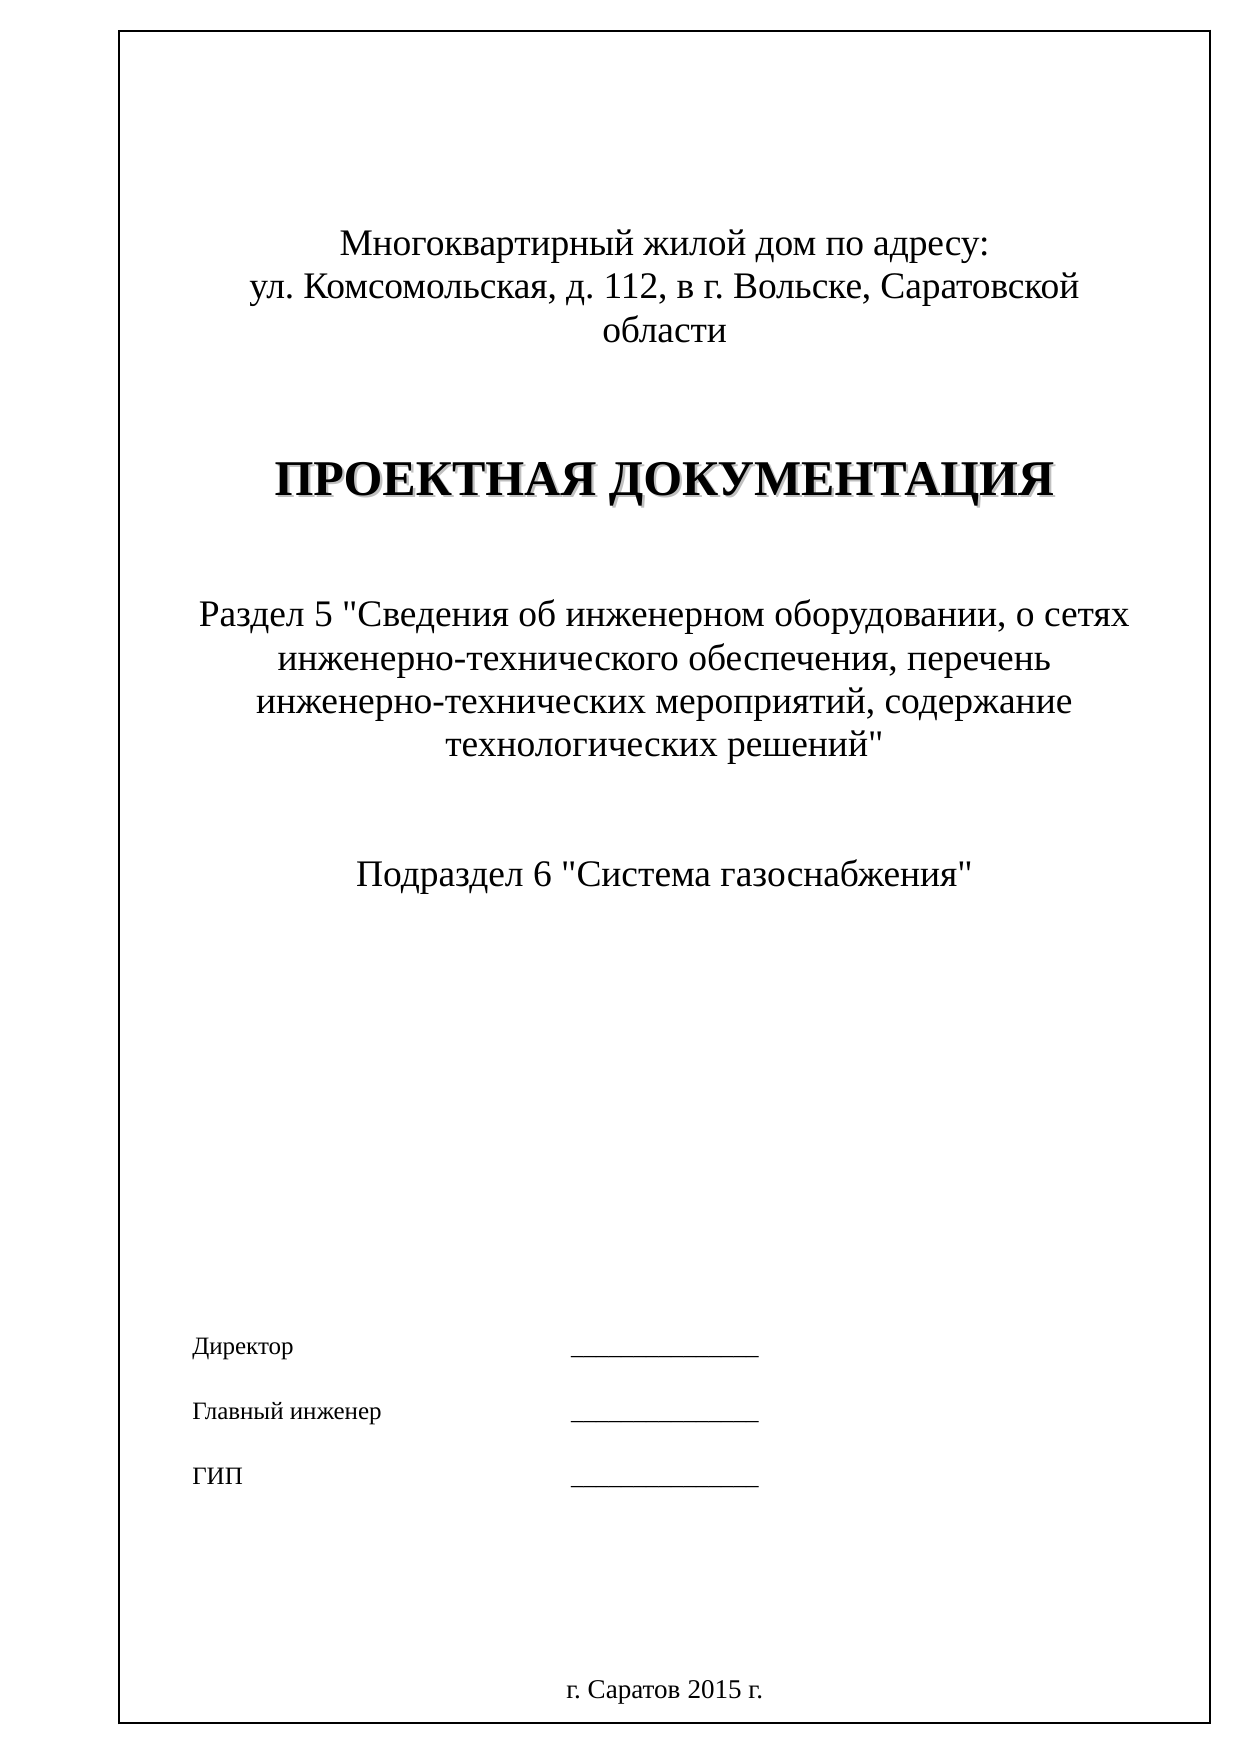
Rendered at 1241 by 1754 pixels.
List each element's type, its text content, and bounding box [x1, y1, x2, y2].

table_cell [192, 1118, 1137, 1207]
table_cell [192, 971, 1137, 1118]
table_cell [822, 1425, 1137, 1490]
table_cell _______________ [507, 1425, 822, 1490]
table_cell [192, 522, 1137, 581]
table_cell ПРОЕКТНАЯ ДОКУМЕНТАЦИЯ [192, 433, 1137, 522]
table_cell Подраздел 6 "Система газоснабжения" [192, 776, 1137, 971]
table_cell [822, 1295, 1137, 1360]
table_cell [822, 1360, 1137, 1425]
table_cell ГИП [192, 1425, 507, 1490]
table_header Многоквартирный жилой дом по адресу: ул. Комсомольская, д. 112, в г. Вольске, Саратовской области [192, 138, 1137, 433]
table_cell _______________ [507, 1360, 822, 1425]
table_cell _______________ [507, 1295, 822, 1360]
table_cell Главный инженер [192, 1360, 507, 1425]
table_cell Раздел 5 "Сведения об инженерном оборудовании, о сетях инженерно-технического обеспечения, перечень инженерно-технических мероприятий, содержание технологических решений" [192, 581, 1137, 776]
table_cell [192, 1207, 1137, 1295]
table_header [138, 49, 1191, 138]
table_cell Директор [192, 1295, 507, 1360]
